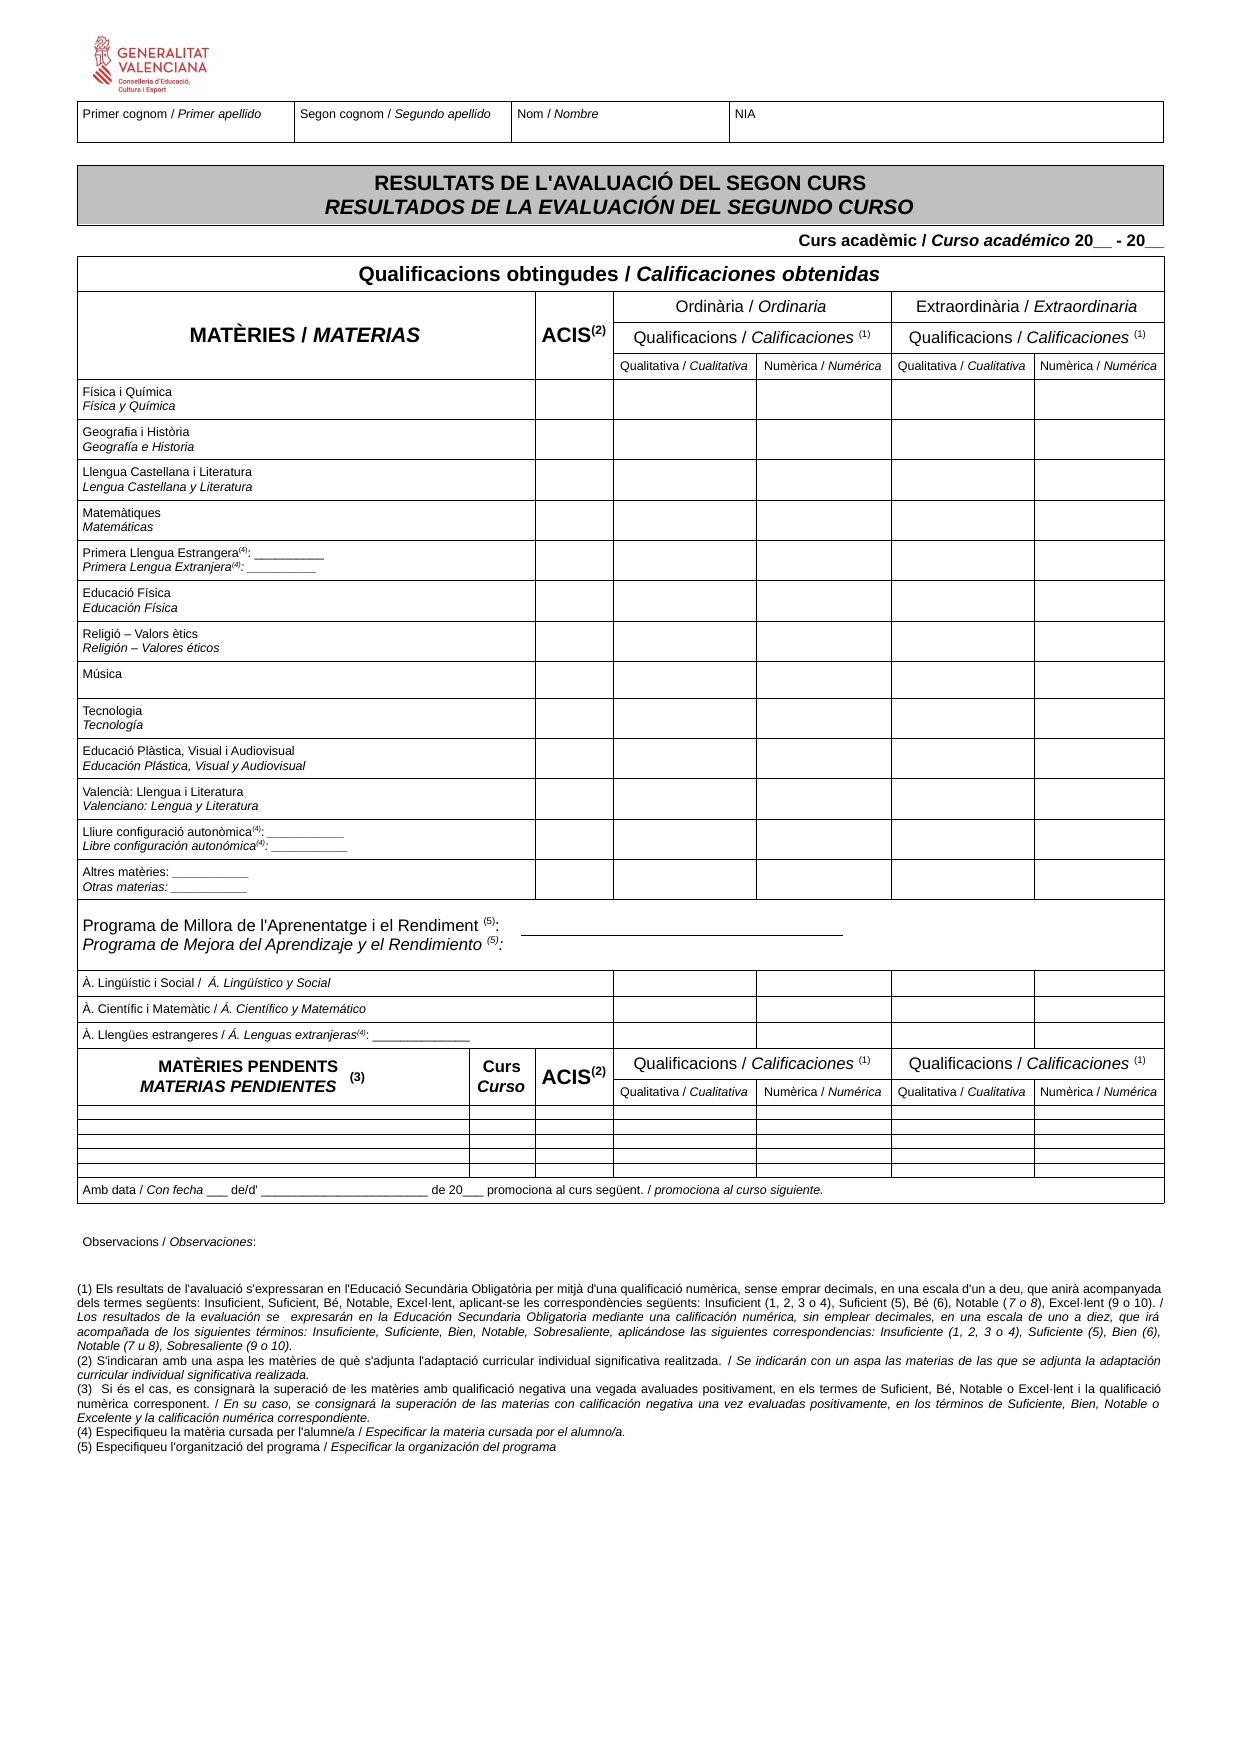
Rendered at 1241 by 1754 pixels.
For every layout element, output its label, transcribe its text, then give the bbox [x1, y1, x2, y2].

table_cell Educació Plàstica, Visual i Audiovisual Educación Plástica, Visual y Audiovisual [78, 739, 535, 778]
table_cell [536, 460, 613, 499]
table_cell [1035, 820, 1164, 859]
table_cell Numèrica / Numérica [1035, 354, 1164, 379]
table_cell [892, 739, 1034, 778]
table_cell Extraordinària / Extraordinaria [892, 292, 1164, 322]
table_cell Qualitativa / Cualitativa [892, 354, 1034, 379]
table_cell [892, 997, 1034, 1022]
table_header Observacions / Observaciones: [77, 1218, 1164, 1281]
table_header RESULTATS DE L'AVALUACIÓ DEL SEGON CURS RESULTADOS DE LA EVALUACIÓN DEL SEGUNDO CURSO [78, 166, 1163, 224]
table_cell [892, 971, 1034, 996]
table_cell [892, 1106, 1034, 1119]
table_cell [757, 971, 891, 996]
table_cell Física i Química Física y Química [78, 380, 535, 419]
table_cell [78, 1149, 469, 1163]
table_cell [757, 420, 891, 459]
table_cell [470, 1106, 535, 1119]
table_cell Amb data / Con fecha ___ de/d' ________________________ de 20___ promociona al curs següent. / promociona al curso siguiente. [78, 1178, 1164, 1203]
table_cell [892, 662, 1034, 698]
table_cell Qualitativa / Cualitativa [614, 1080, 756, 1105]
table_cell Educació Física Educación Física [78, 581, 535, 621]
table_cell [757, 1164, 891, 1177]
table_cell Qualitativa / Cualitativa [614, 354, 756, 379]
table_cell [1035, 1149, 1164, 1163]
table_cell [614, 622, 756, 661]
table_cell [892, 501, 1034, 540]
table_header Qualificacions obtingudes / Calificaciones obtenidas [78, 257, 1164, 291]
table_cell [614, 460, 756, 499]
table_cell [536, 779, 613, 819]
table_cell Llengua Castellana i Literatura Lengua Castellana y Literatura [78, 460, 535, 499]
table_cell Ordinària / Ordinaria [614, 292, 891, 322]
table_cell [757, 662, 891, 698]
table_cell À. Lingüístic i Social / Á. Lingüístico y Social [78, 971, 613, 996]
table_cell Numèrica / Numérica [757, 1080, 891, 1105]
text (3) Si és el cas, es consignarà la superació de les matèries amb qualificació negativa una vegada avaluades positivament, en els termes de Suficient, Bé, Notable o Excel·lent i la qualificació numèrica corresponent. / En su caso, se consignará la superación de las materias con calificación negativa una vez evaluadas positivamente, en los términos de Suficiente, Bien, Notable o Excelente y la calificación numérica correspondiente. [77, 1382, 1163, 1425]
table_cell [614, 380, 756, 419]
table_cell Tecnologia Tecnología [78, 699, 535, 738]
table_cell [757, 622, 891, 661]
table_cell [78, 1106, 469, 1119]
table_cell [614, 779, 756, 819]
table_cell [892, 1023, 1034, 1048]
table_cell [1035, 971, 1164, 996]
table_cell [536, 739, 613, 778]
table_cell [757, 997, 891, 1022]
table_cell [614, 420, 756, 459]
table_cell [757, 581, 891, 621]
table_cell [521, 900, 842, 935]
table_cell [614, 581, 756, 621]
table_cell À. Científic i Matemàtic / Á. Científico y Matemático [78, 997, 613, 1022]
table_cell [843, 935, 1164, 970]
table_cell Altres matèries: ___________ Otras materias: ___________ [78, 860, 535, 899]
table_cell [892, 860, 1034, 899]
table_cell [536, 820, 613, 859]
text (4) Especifiqueu la matèria cursada per l'alumne/a / Especificar la materia cursada por el alumno/a. [77, 1425, 1163, 1439]
table_cell Valencià: Llengua i Literatura Valenciano: Lengua y Literatura [78, 779, 535, 819]
table_cell [757, 820, 891, 859]
table_cell [78, 1164, 469, 1177]
table_cell [614, 541, 756, 580]
table_cell [536, 380, 613, 419]
table_cell [536, 420, 613, 459]
table_cell [536, 662, 613, 698]
table_cell [536, 1106, 613, 1119]
table_cell [757, 779, 891, 819]
table_cell Matemàtiques Matemáticas [78, 501, 535, 540]
table_cell [614, 1106, 756, 1119]
table_cell [757, 1149, 891, 1163]
table_cell [1035, 1135, 1164, 1148]
picture [92, 34, 210, 94]
table_cell [757, 1023, 891, 1048]
table_cell (3) [344, 1049, 469, 1105]
table_cell [892, 820, 1034, 859]
table_cell [1035, 1164, 1164, 1177]
table_cell [614, 820, 756, 859]
text Curs acadèmic / Curso académico 20__ - 20__ [77, 231, 1163, 250]
table_cell [1035, 420, 1164, 459]
table_cell Qualificacions / Calificaciones (1) [892, 1049, 1164, 1079]
table_cell [614, 662, 756, 698]
table_cell Qualificacions / Calificaciones (1) [614, 323, 891, 353]
table_cell [1035, 662, 1164, 698]
text (2) S'indicaran amb una aspa les matèries de què s'adjunta l'adaptació curricular individual significativa realitzada. / Se indicarán con un aspa las materias de las que se adjunta la adaptación curricular individual significativa realizada. [77, 1353, 1163, 1382]
table_cell [892, 1164, 1034, 1177]
table_cell Primera Llengua Estrangera(4): __________ Primera Lengua Extranjera(4): __________ [78, 541, 535, 580]
table_cell [536, 581, 613, 621]
table_cell [892, 460, 1034, 499]
table_cell [892, 622, 1034, 661]
table_cell [470, 1149, 535, 1163]
table_cell Religió – Valors ètics Religión – Valores éticos [78, 622, 535, 661]
table_cell [614, 860, 756, 899]
table_cell [757, 739, 891, 778]
table_cell [757, 541, 891, 580]
table_cell Lliure configuració autonòmica(4): ___________ Libre configuración autonómica(4): ___________ [78, 820, 535, 859]
table_cell [757, 1106, 891, 1119]
table_cell [1035, 739, 1164, 778]
table_cell [614, 1023, 756, 1048]
table_cell Qualificacions / Calificaciones (1) [892, 323, 1164, 353]
table_cell Música [78, 662, 535, 698]
table_cell [892, 380, 1034, 419]
table_cell [536, 1135, 613, 1148]
table_cell [1035, 380, 1164, 419]
table_cell [892, 699, 1034, 738]
table_cell [614, 1149, 756, 1163]
table_cell [1035, 1120, 1164, 1134]
table_cell [536, 1120, 613, 1134]
table_cell [536, 699, 613, 738]
table_cell Qualificacions / Calificaciones (1) [614, 1049, 891, 1079]
table_cell [78, 1120, 469, 1134]
table_cell Geografia i Història Geografía e Historia [78, 420, 535, 459]
table_cell MATÈRIES / MATERIAS [78, 292, 535, 379]
table_cell [521, 936, 842, 970]
table_cell [757, 699, 891, 738]
table_cell ACIS(2) [536, 292, 613, 379]
table_cell [1035, 460, 1164, 499]
table_cell [1035, 699, 1164, 738]
table_cell [614, 501, 756, 540]
table_cell [536, 860, 613, 899]
table_cell Programa de Millora de l'Aprenentatge i el Rendiment (5): Programa de Mejora del Aprendizaje y el Rendimiento (5): [78, 900, 521, 970]
table_cell [1035, 1106, 1164, 1119]
table_cell [470, 1135, 535, 1148]
table_cell [614, 739, 756, 778]
table_cell [614, 699, 756, 738]
table_cell [1035, 501, 1164, 540]
table_cell [614, 1120, 756, 1134]
table_cell [614, 1164, 756, 1177]
table_cell [892, 1149, 1034, 1163]
table_cell [536, 501, 613, 540]
table_cell [757, 1120, 891, 1134]
table_cell [757, 460, 891, 499]
table_cell [892, 541, 1034, 580]
table_cell Numèrica / Numérica [1035, 1080, 1164, 1105]
table_cell [614, 997, 756, 1022]
table_cell [1035, 541, 1164, 580]
table_cell [1035, 779, 1164, 819]
table_cell [892, 581, 1034, 621]
table_cell [1035, 622, 1164, 661]
table_cell [892, 420, 1034, 459]
table_cell ACIS(2) [536, 1049, 613, 1105]
table_cell MATÈRIES PENDENTS MATERIAS PENDIENTES [78, 1049, 344, 1105]
table_cell [78, 1135, 469, 1148]
table_cell [757, 1135, 891, 1148]
table_cell [892, 1135, 1034, 1148]
table_cell [470, 1120, 535, 1134]
table_cell [1035, 860, 1164, 899]
table_cell [614, 1135, 756, 1148]
table_cell [757, 501, 891, 540]
table_cell [470, 1164, 535, 1177]
table_cell Numèrica / Numérica [757, 354, 891, 379]
text (1) Els resultats de l'avaluació s'expressaran en l'Educació Secundària Obligatòria per mitjà d'una qualificació numèrica, sense emprar decimals, en una escala d'un a deu, que anirà acompanyada dels termes següents: Insuficient, Suficient, Bé, Notable, Excel·lent, aplicant-se les correspondències següents: Insuficient (1, 2, 3 o 4), Suficient (5), Bé (6), Notable (7 o 8), Excel·lent (9 o 10). / Los resultados de la evaluación se expresarán en la Educación Secundaria Obligatoria mediante una calificación numérica, sin emplear decimales, en una escala de uno a diez, que irá acompañada de los siguientes términos: Insuficiente, Suficiente, Bien, Notable, Sobresaliente, aplicándose las siguientes correspondencias: Insuficiente (1, 2, 3 o 4), Suficiente (5), Bien (6), Notable (7 u 8), Sobresaliente (9 o 10). [77, 1281, 1163, 1353]
table_cell À. Llengües estrangeres / Á. Lenguas extranjeras(4): ______________ [78, 1023, 613, 1048]
table_cell [757, 860, 891, 899]
table_cell [1035, 581, 1164, 621]
table_cell [1035, 997, 1164, 1022]
table_cell [536, 1149, 613, 1163]
table_cell [757, 380, 891, 419]
table_cell [536, 1164, 613, 1177]
table_cell Curs Curso [470, 1049, 535, 1105]
text (5) Especifiqueu l'organització del programa / Especificar la organización del programa [77, 1439, 1163, 1454]
table_cell [536, 541, 613, 580]
table_cell [1035, 1023, 1164, 1048]
table_cell [536, 622, 613, 661]
table_cell [892, 779, 1034, 819]
table_cell [892, 1120, 1034, 1134]
table_cell Qualitativa / Cualitativa [892, 1080, 1034, 1105]
table_cell [843, 900, 1164, 935]
table_cell [614, 971, 756, 996]
